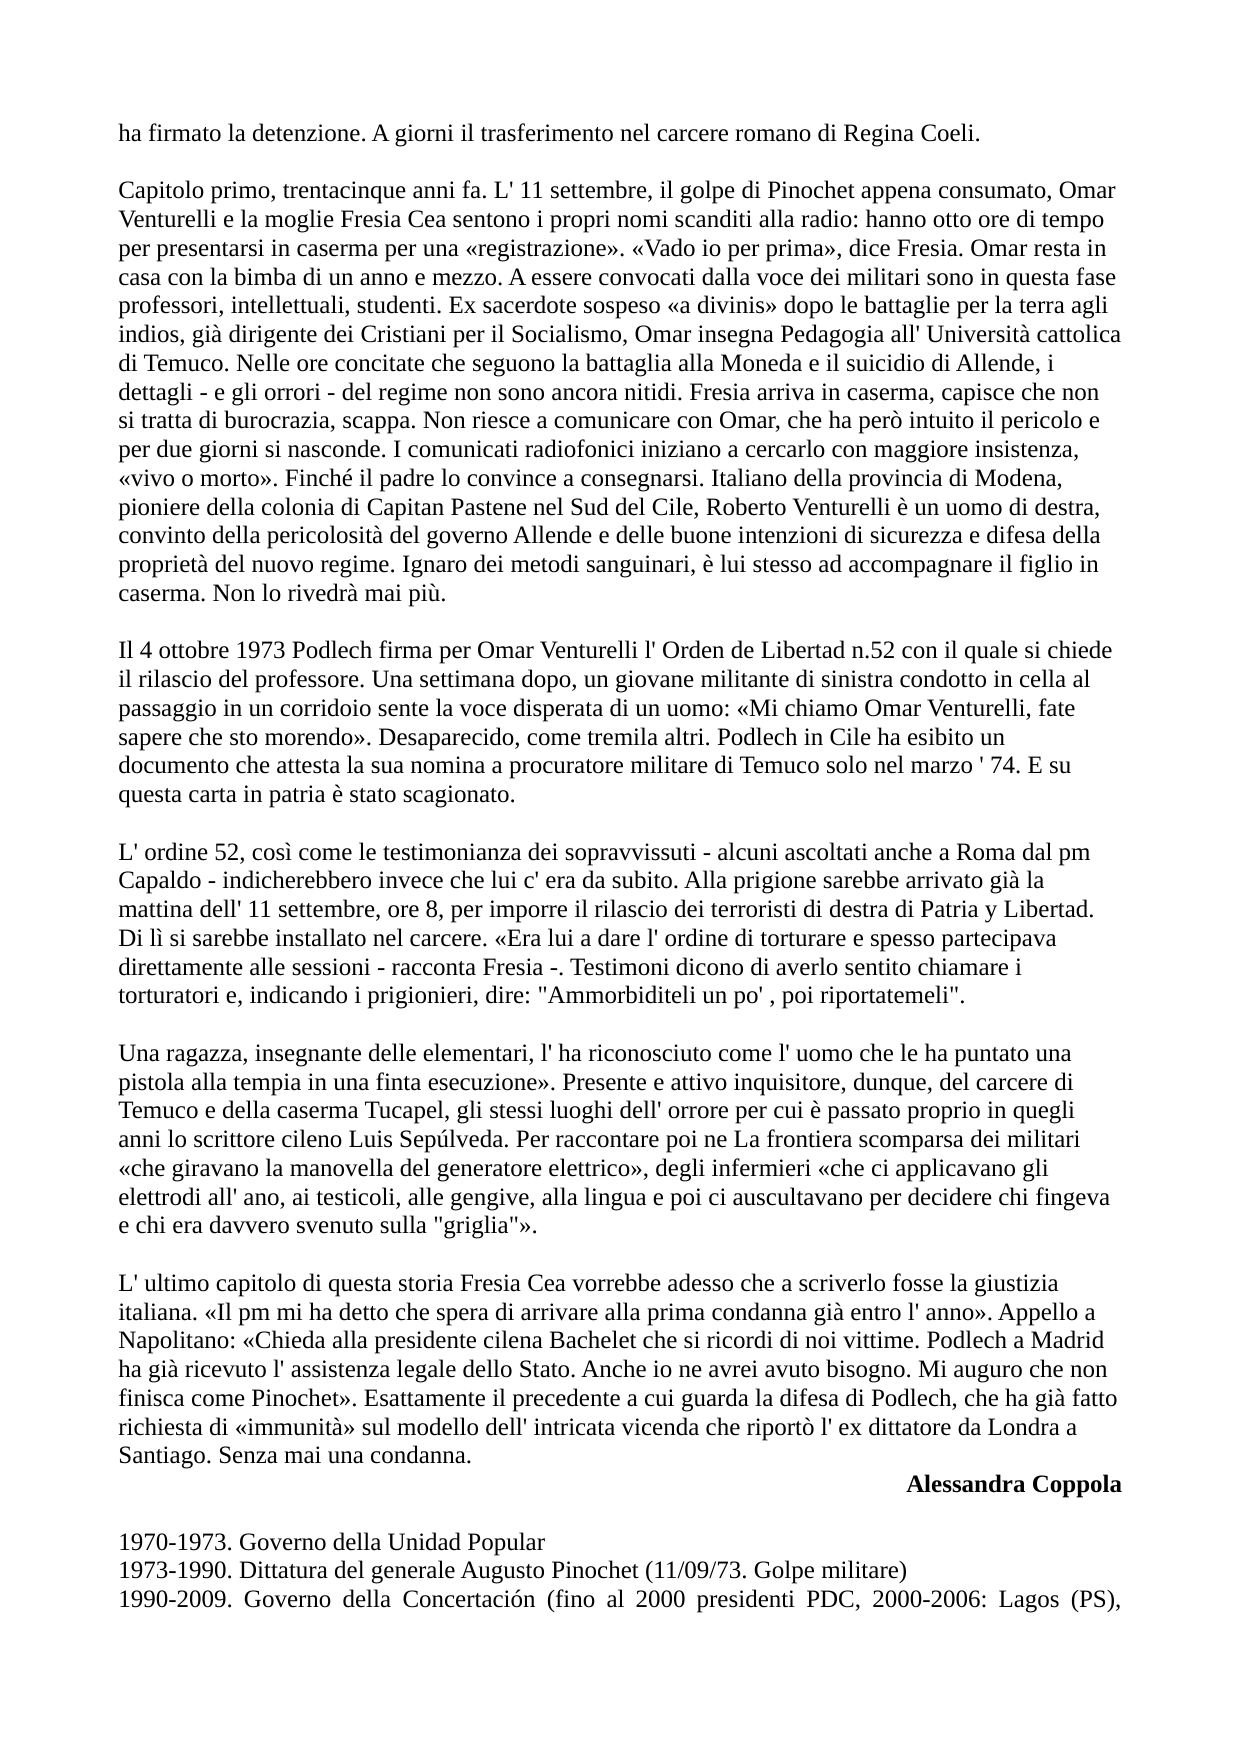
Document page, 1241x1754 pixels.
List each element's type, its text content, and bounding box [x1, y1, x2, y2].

text 1970-1973. Governo della Unidad Popular [118, 1527, 1122, 1556]
text Alessandra Coppola [118, 1469, 1122, 1498]
text 1990-2009. Governo della Concertación (fino al 2000 presidenti PDC, 2000-2006: Lagos (PS), [118, 1584, 1122, 1613]
text 1973-1990. Dittatura del generale Augusto Pinochet (11/09/73. Golpe militare) [118, 1556, 1122, 1584]
text ha firmato la detenzione. A giorni il trasferimento nel carcere romano di Regina Coeli. Capitolo primo, trentacinque anni fa. L' 11 settembre, il golpe di Pinochet appena consumato, Omar Venturelli e la moglie Fresia Cea sentono i propri nomi scanditi alla radio: hanno otto ore di tempo per presentarsi in caserma per una «registrazione». «Vado io per prima», dice Fresia. Omar resta in casa con la bimba di un anno e mezzo. A essere convocati dalla voce dei militari sono in questa fase professori, intellettuali, studenti. Ex sacerdote sospeso «a divinis» dopo le battaglie per la terra agli indios, già dirigente dei Cristiani per il Socialismo, Omar insegna Pedagogia all' Università cattolica di Temuco. Nelle ore concitate che seguono la battaglia alla Moneda e il suicidio di Allende, i dettagli - e gli orrori - del regime non sono ancora nitidi. Fresia arriva in caserma, capisce che non si tratta di burocrazia, scappa. Non riesce a comunicare con Omar, che ha però intuito il pericolo e per due giorni si nasconde. I comunicati radiofonici iniziano a cercarlo con maggiore insistenza, «vivo o morto». Finché il padre lo convince a consegnarsi. Italiano della provincia di Modena, pioniere della colonia di Capitan Pastene nel Sud del Cile, Roberto Venturelli è un uomo di destra, convinto della pericolosità del governo Allende e delle buone intenzioni di sicurezza e difesa della proprietà del nuovo regime. Ignaro dei metodi sanguinari, è lui stesso ad accompagnare il figlio in caserma. Non lo rivedrà mai più. Il 4 ottobre 1973 Podlech firma per Omar Venturelli l' Orden de Libertad n.52 con il quale si chiede il rilascio del professore. Una settimana dopo, un giovane militante di sinistra condotto in cella al passaggio in un corridoio sente la voce disperata di un uomo: «Mi chiamo Omar Venturelli, fate sapere che sto morendo». Desaparecido, come tremila altri. Podlech in Cile ha esibito un documento che attesta la sua nomina a procuratore militare di Temuco solo nel marzo ' 74. E su questa carta in patria è stato scagionato. L' ordine 52, così come le testimonianza dei sopravvissuti - alcuni ascoltati anche a Roma dal pm Capaldo - indicherebbero invece che lui c' era da subito. Alla prigione sarebbe arrivato già la mattina dell' 11 settembre, ore 8, per imporre il rilascio dei terroristi di destra di Patria y Libertad. Di lì si sarebbe installato nel carcere. «Era lui a dare l' ordine di torturare e spesso partecipava direttamente alle sessioni - racconta Fresia -. Testimoni dicono di averlo sentito chiamare i torturatori e, indicando i prigionieri, dire: "Ammorbiditeli un po' , poi riportatemeli". Una ragazza, insegnante delle elementari, l' ha riconosciuto come l' uomo che le ha puntato una pistola alla tempia in una finta esecuzione». Presente e attivo inquisitore, dunque, del carcere di Temuco e della caserma Tucapel, gli stessi luoghi dell' orrore per cui è passato proprio in quegli anni lo scrittore cileno Luis Sepúlveda. Per raccontare poi ne La frontiera scomparsa dei militari «che giravano la manovella del generatore elettrico», degli infermieri «che ci applicavano gli elettrodi all' ano, ai testicoli, alle gengive, alla lingua e poi ci auscultavano per decidere chi fingeva e chi era davvero svenuto sulla "griglia"». L' ultimo capitolo di questa storia Fresia Cea vorrebbe adesso che a scriverlo fosse la giustizia italiana. «Il pm mi ha detto che spera di arrivare alla prima condanna già entro l' anno». Appello a Napolitano: «Chieda alla presidente cilena Bachelet che si ricordi di noi vittime. Podlech a Madrid ha già ricevuto l' assistenza legale dello Stato. Anche io ne avrei avuto bisogno. Mi auguro che non finisca come Pinochet». Esattamente il precedente a cui guarda la difesa di Podlech, che ha già fatto richiesta di «immunità» sul modello dell' intricata vicenda che riportò l' ex dittatore da Londra a Santiago. Senza mai una condanna. [118, 118, 1122, 1469]
